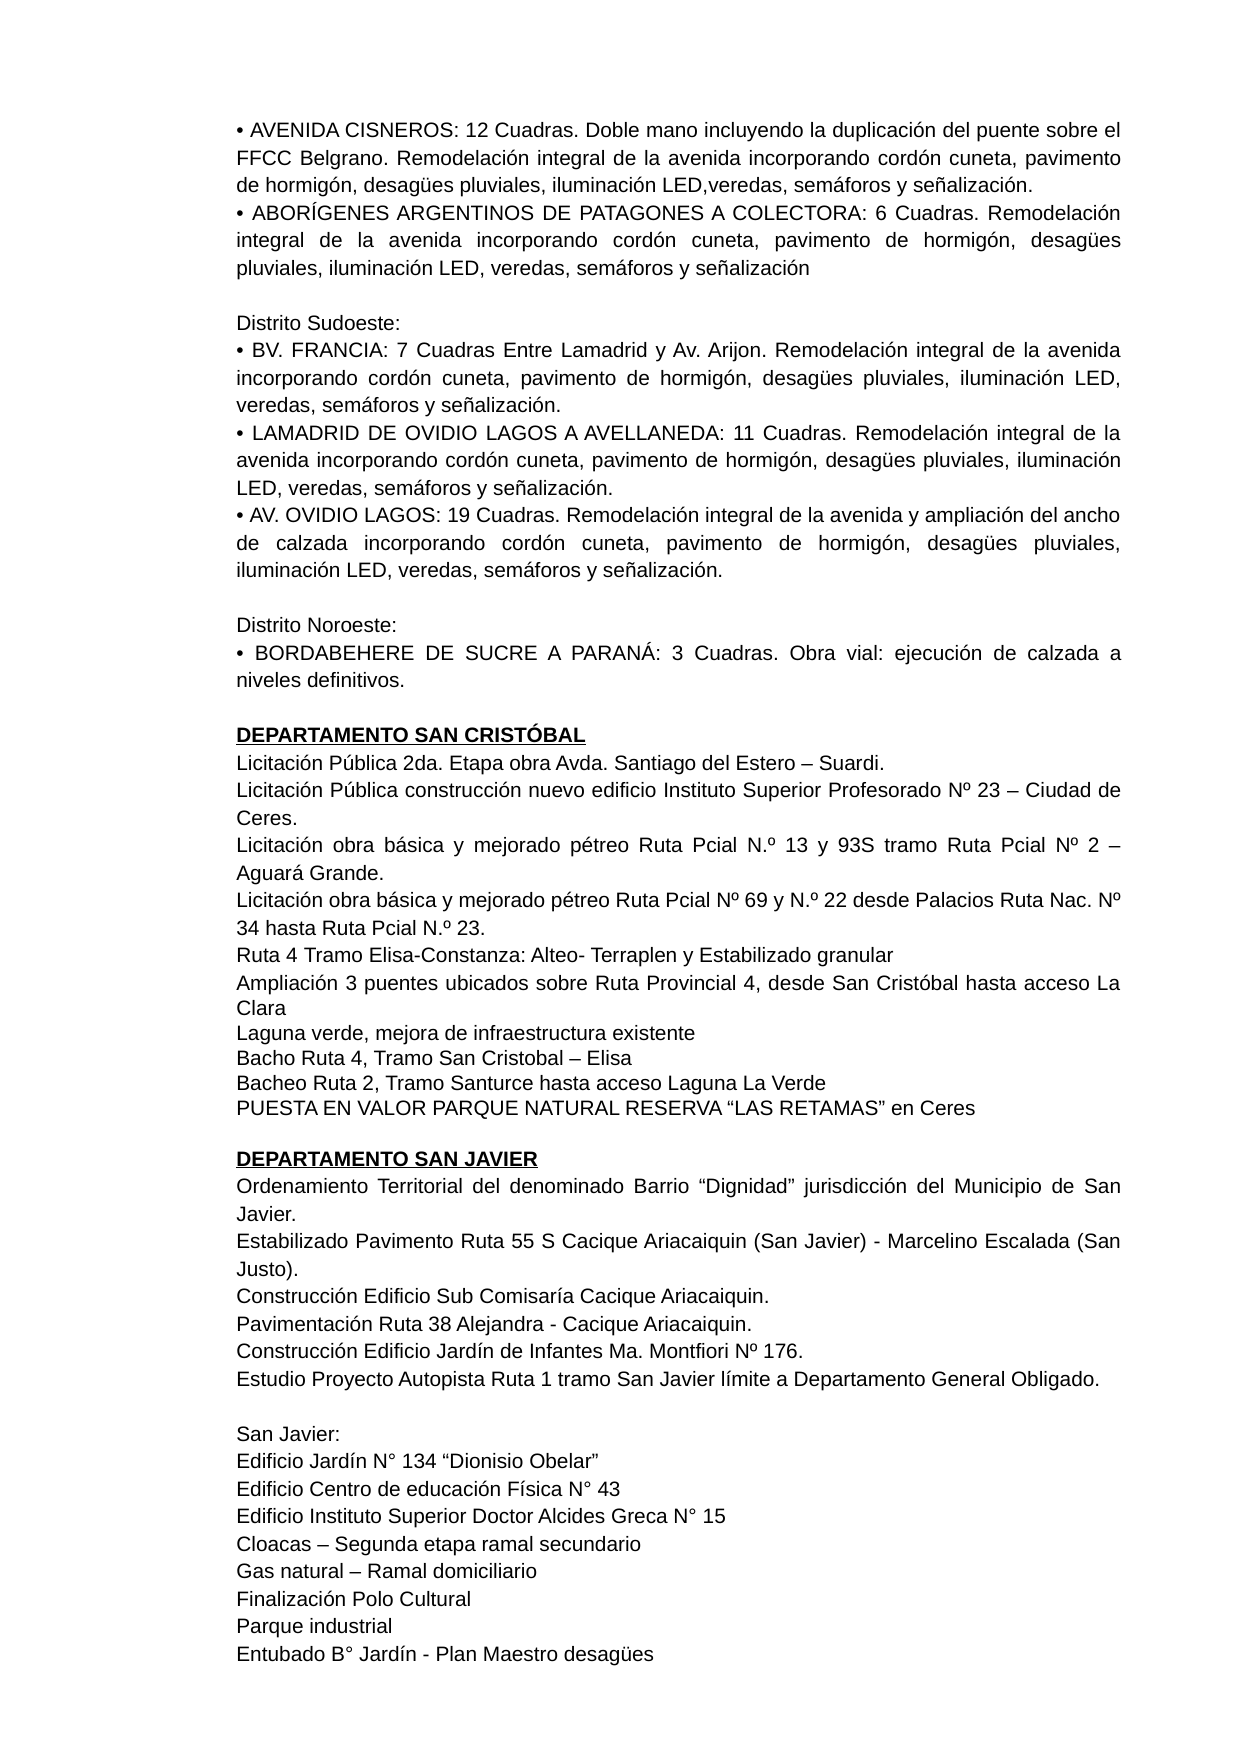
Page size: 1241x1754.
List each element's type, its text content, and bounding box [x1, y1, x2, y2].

text • AV. OVIDIO LAGOS: 19 Cuadras. Remodelación integral de la avenida y ampliación del ancho de calzada incorporando cordón cuneta, pavimento de hormigón, desagües pluviales, iluminación LED, veredas, semáforos y señalización. [236, 503, 1122, 582]
list Construcción Edificio Jardín de Infantes Ma. Montfiori Nº 176. [236, 1339, 1122, 1363]
list Gas natural – Ramal domiciliario [236, 1559, 1122, 1583]
text • ABORÍGENES ARGENTINOS DE PATAGONES A COLECTORA: 6 Cuadras. Remodelación integral de la avenida incorporando cordón cuneta, pavimento de hormigón, desagües pluviales, iluminación LED, veredas, semáforos y señalización [236, 201, 1122, 279]
text Licitación obra básica y mejorado pétreo Ruta Pcial N.º 13 y 93S tramo Ruta Pcial Nº 2 – Aguará Grande. [236, 833, 1122, 884]
text Licitación Pública construcción nuevo edificio Instituto Superior Profesorado Nº 23 – Ciudad de Ceres. [236, 778, 1122, 829]
text • AVENIDA CISNEROS: 12 Cuadras. Doble mano incluyendo la duplicación del puente sobre el FFCC Belgrano. Remodelación integral de la avenida incorporando cordón cuneta, pavimento de hormigón, desagües pluviales, iluminación LED,veredas, semáforos y señalización. [236, 118, 1122, 197]
list Construcción Edificio Sub Comisaría Cacique Ariacaiquin. [236, 1284, 1122, 1308]
text • BV. FRANCIA: 7 Cuadras Entre Lamadrid y Av. Arijon. Remodelación integral de la avenida incorporando cordón cuneta, pavimento de hormigón, desagües pluviales, iluminación LED, veredas, semáforos y señalización. [236, 338, 1122, 417]
text DEPARTAMENTO SAN CRISTÓBAL [236, 723, 1122, 747]
text Licitación obra básica y mejorado pétreo Ruta Pcial Nº 69 y N.º 22 desde Palacios Ruta Nac. Nº 34 hasta Ruta Pcial N.º 23. [236, 888, 1122, 939]
list Edificio Centro de educación Física N° 43 [236, 1476, 1122, 1500]
text Distrito Sudoeste: [236, 311, 1122, 334]
text Ampliación 3 puentes ubicados sobre Ruta Provincial 4, desde San Cristóbal hasta acceso La Clara [236, 971, 1122, 1020]
text • BORDABEHERE DE SUCRE A PARANÁ: 3 Cuadras. Obra vial: ejecución de calzada a niveles definitivos. [236, 641, 1122, 692]
text DEPARTAMENTO SAN JAVIER [236, 1146, 1122, 1170]
text Distrito Noroeste: [236, 613, 1122, 637]
list Pavimentación Ruta 38 Alejandra - Cacique Ariacaiquin. [236, 1311, 1122, 1335]
text Licitación Pública 2da. Etapa obra Avda. Santiago del Estero – Suardi. [236, 751, 1122, 774]
text Ruta 4 Tramo Elisa-Constanza: Alteo- Terraplen y Estabilizado granular [236, 943, 1122, 967]
list Edificio Instituto Superior Doctor Alcides Greca N° 15 [236, 1504, 1122, 1528]
text • LAMADRID DE OVIDIO LAGOS A AVELLANEDA: 11 Cuadras. Remodelación integral de la avenida incorporando cordón cuneta, pavimento de hormigón, desagües pluviales, iluminación LED, veredas, semáforos y señalización. [236, 421, 1122, 499]
list Estudio Proyecto Autopista Ruta 1 tramo San Javier límite a Departamento General Obligado. [236, 1366, 1122, 1390]
list Entubado B° Jardín - Plan Maestro desagües [236, 1641, 1122, 1665]
list Estabilizado Pavimento Ruta 55 S Cacique Ariacaiquin (San Javier) - Marcelino Escalada (San Justo). [236, 1229, 1122, 1280]
text Bacheo Ruta 2, Tramo Santurce hasta acceso Laguna La Verde [236, 1071, 1122, 1095]
list Ordenamiento Territorial del denominado Barrio “Dignidad” jurisdicción del Municipio de San Javier. [236, 1174, 1122, 1225]
list Finalización Polo Cultural [236, 1586, 1122, 1610]
list San Javier: [236, 1421, 1122, 1445]
list Edificio Jardín N° 134 “Dionisio Obelar” [236, 1449, 1122, 1473]
text PUESTA EN VALOR PARQUE NATURAL RESERVA “LAS RETAMAS” en Ceres [236, 1096, 1122, 1120]
text Laguna verde, mejora de infraestructura existente [236, 1021, 1122, 1045]
text Bacho Ruta 4, Tramo San Cristobal – Elisa [236, 1046, 1122, 1070]
list Parque industrial [236, 1614, 1122, 1638]
list Cloacas – Segunda etapa ramal secundario [236, 1531, 1122, 1555]
